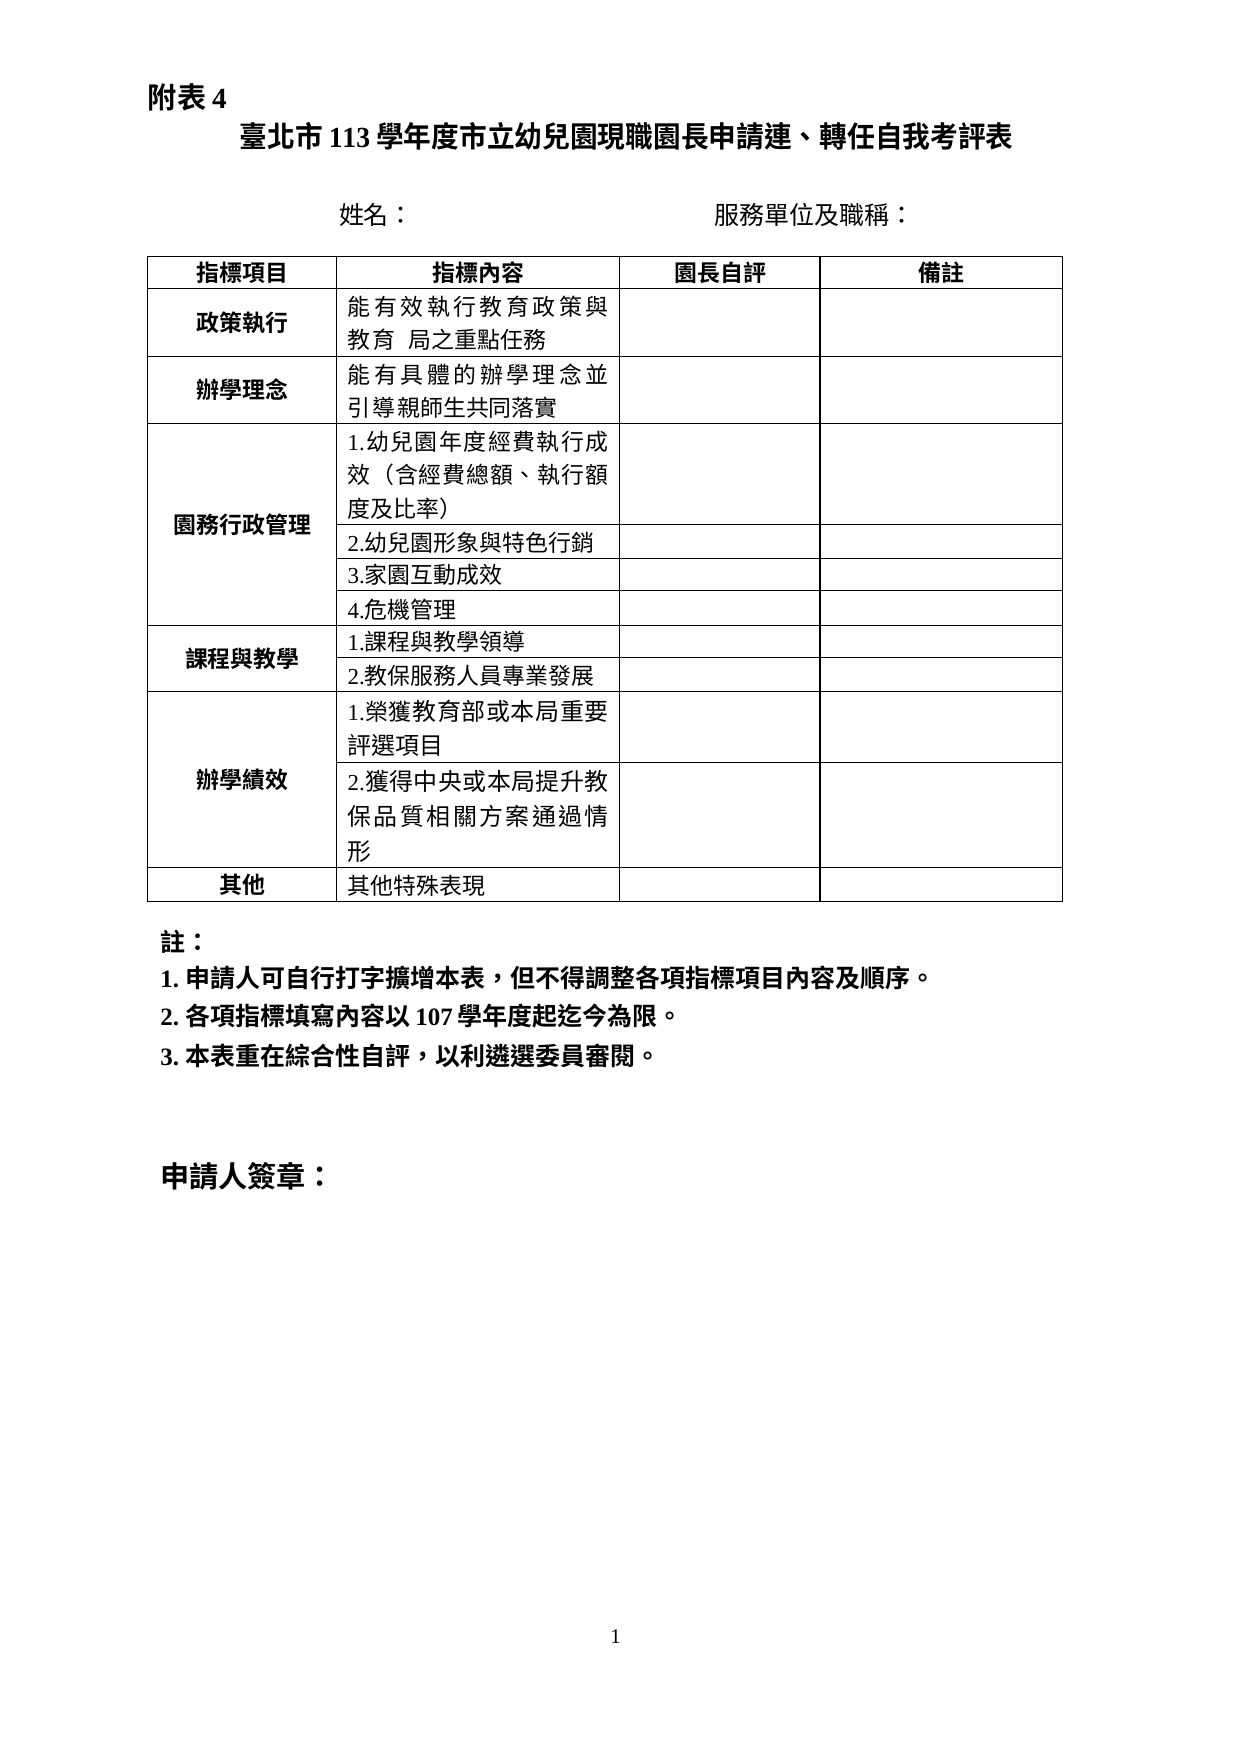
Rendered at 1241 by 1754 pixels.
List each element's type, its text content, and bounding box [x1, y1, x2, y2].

table_cell 其他特殊表現 [337, 868, 619, 901]
table_cell [620, 658, 819, 691]
table_cell [821, 289, 1062, 356]
table_header 備註 [821, 257, 1062, 288]
table_header 園長自評 [620, 257, 819, 288]
table_cell 課程與教學 [148, 626, 336, 691]
table_cell 政策執行 [148, 289, 336, 356]
text 註： [160, 928, 1092, 957]
table_cell [821, 658, 1062, 691]
table_cell [821, 692, 1062, 762]
table_cell 2.教保服務人員專業發展 [337, 658, 619, 691]
table_header 指標內容 [337, 257, 619, 288]
table_cell [821, 626, 1062, 657]
table_cell 能有具體的辦學理念並引導親師生共同落實 [337, 357, 619, 423]
table_cell [821, 868, 1062, 901]
text 1. 申請人可自行打字擴增本表，但不得調整各項指標項目內容及順序。 [160, 957, 1092, 995]
table_cell [821, 763, 1062, 867]
table_cell 1.榮獲教育部或本局重要評選項目 [337, 692, 619, 762]
table_cell 3.家園互動成效 [337, 559, 619, 590]
table_cell [821, 357, 1062, 423]
table_cell 4.危機管理 [337, 591, 619, 625]
table_cell 辦學績效 [148, 692, 336, 867]
table_cell 1.課程與教學領導 [337, 626, 619, 657]
table_cell 園務行政管理 [148, 424, 336, 625]
table_cell [620, 591, 819, 625]
table_cell 2.獲得中央或本局提升教保品質相關方案通過情形 [337, 763, 619, 867]
table_cell [620, 357, 819, 423]
table_cell [620, 626, 819, 657]
text 申請人簽章： [160, 1153, 1092, 1195]
table_cell [821, 591, 1062, 625]
table_cell [821, 559, 1062, 590]
text 3. 本表重在綜合性自評，以利遴選委員審閱。 [160, 1033, 1092, 1074]
text 2. 各項指標填寫內容以107學年度起迄今為限。 [160, 995, 1092, 1033]
table_cell [821, 525, 1062, 558]
table_cell 能有效執行教育政策與教育 局之重點任務 [337, 289, 619, 356]
table_cell [821, 424, 1062, 524]
table_cell [620, 559, 819, 590]
table_cell [620, 525, 819, 558]
table_header 指標項目 [148, 257, 336, 288]
table_cell 1.幼兒園年度經費執行成效（含經費總額、執行額度及比率） [337, 424, 619, 524]
table_cell 辦學理念 [148, 357, 336, 423]
table_cell [620, 692, 819, 762]
text 姓名： 服務單位及職稱： [160, 196, 1092, 232]
table_cell 其他 [148, 868, 336, 901]
table_cell [620, 424, 819, 524]
table_cell [620, 868, 819, 901]
text 附表4 [148, 75, 1092, 117]
table_cell [620, 763, 819, 867]
text 臺北市113學年度市立幼兒園現職園長申請連、轉任自我考評表 [160, 117, 1092, 155]
table_cell [620, 289, 819, 356]
table_cell 2.幼兒園形象與特色行銷 [337, 525, 619, 558]
